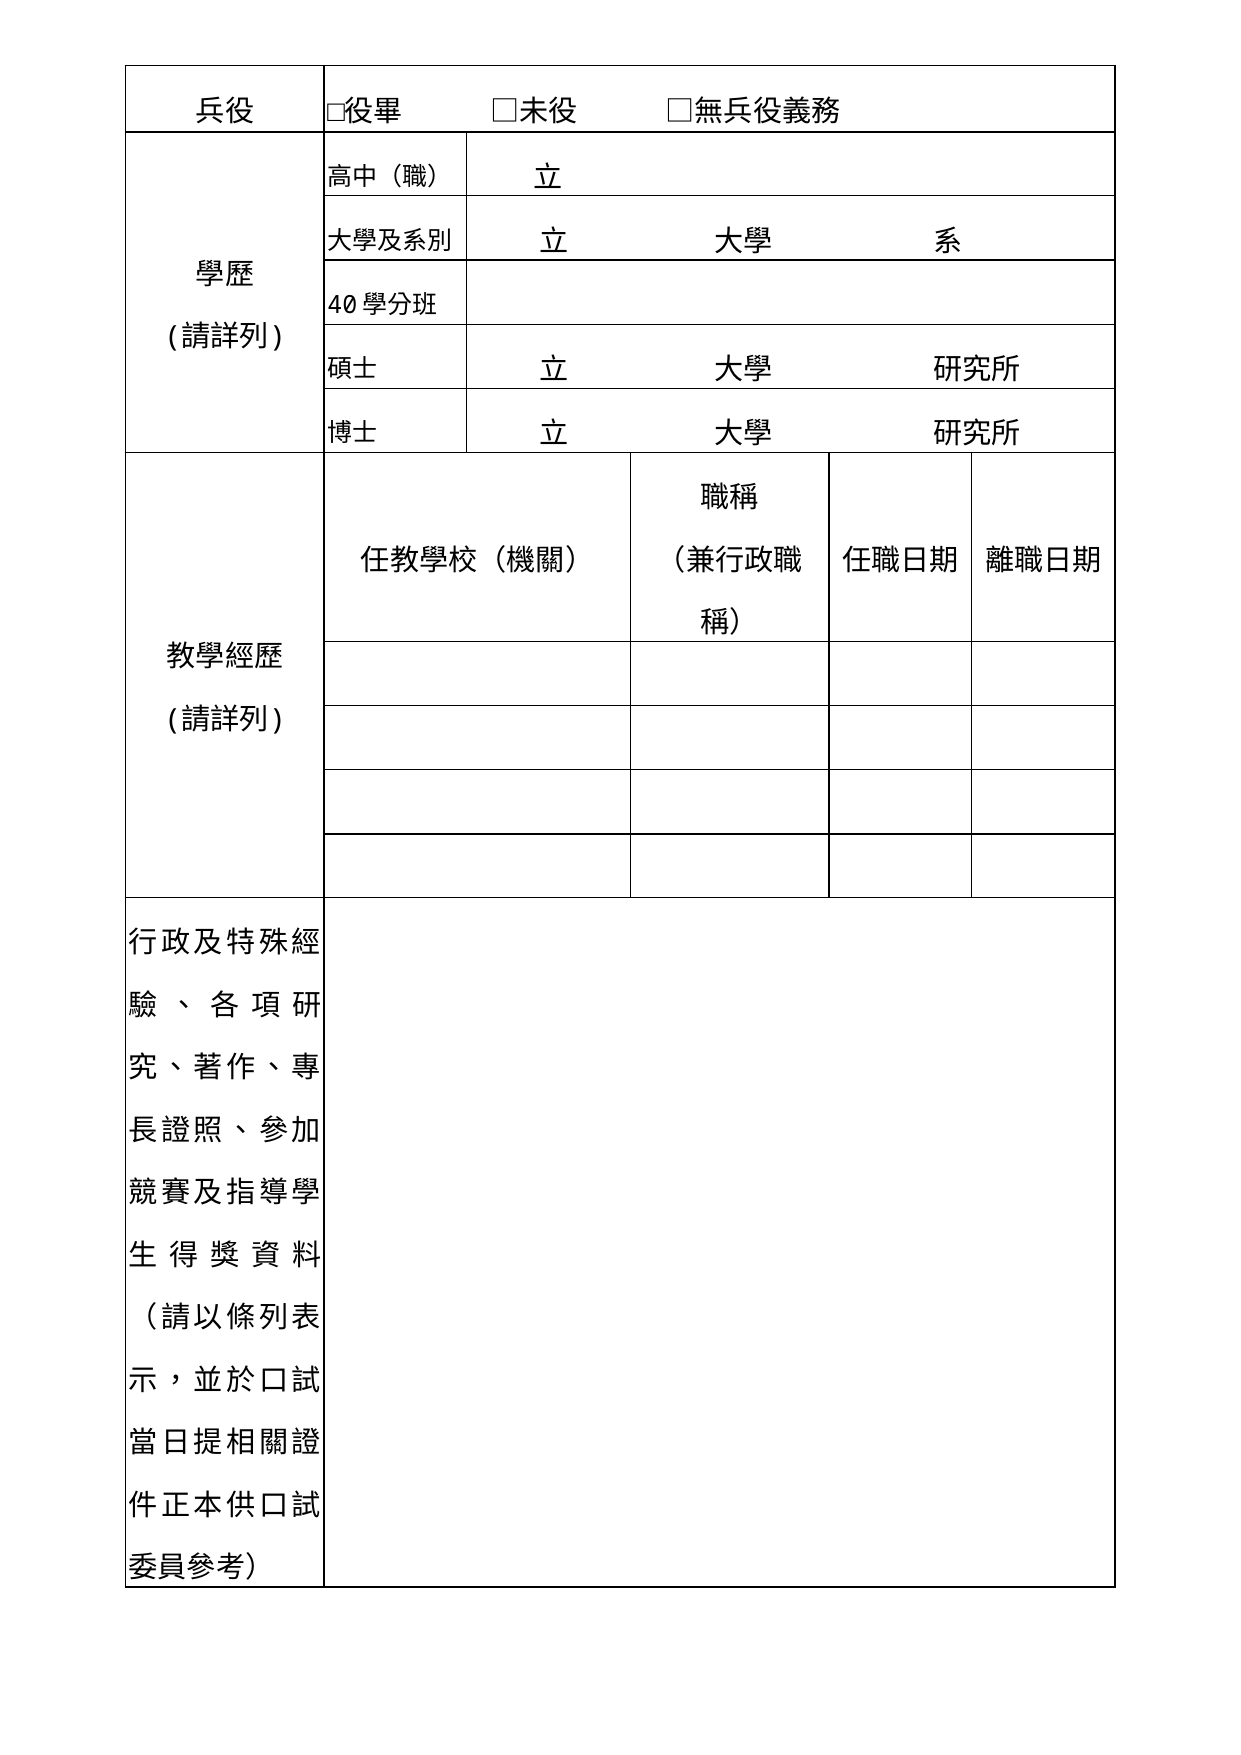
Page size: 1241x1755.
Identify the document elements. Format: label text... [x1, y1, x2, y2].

table_cell [830, 642, 971, 705]
table_cell [631, 642, 828, 705]
table_cell 立 大學 研究所 [467, 389, 1114, 452]
table_cell 兵役 [126, 66, 323, 131]
table_cell 立 [467, 133, 1114, 195]
table_cell [972, 706, 1114, 769]
table_cell 任教學校（機關） [325, 453, 630, 641]
table_cell 碩士 [325, 325, 466, 387]
table_cell 學歷 (請詳列) [126, 133, 323, 452]
table_cell 教學經歷 (請詳列) [126, 453, 323, 897]
table_cell [631, 835, 828, 897]
table_cell [325, 898, 1114, 1586]
table_cell 大學及系別 [325, 196, 466, 259]
table_cell 博士 [325, 389, 466, 452]
table_cell [325, 770, 630, 833]
table_cell 任職日期 [830, 453, 971, 641]
table_cell 離職日期 [972, 453, 1114, 641]
table_cell [325, 835, 630, 897]
table_cell [830, 835, 971, 897]
table_cell [972, 770, 1114, 833]
table_cell [631, 770, 828, 833]
table_cell 高中（職） [325, 133, 466, 195]
table_cell [972, 835, 1114, 897]
table_cell 立 大學 系 [467, 196, 1114, 259]
table_cell [325, 706, 630, 769]
table_cell [467, 261, 1114, 323]
table_cell [830, 770, 971, 833]
table_cell 行政及特殊經驗、各項研究、著作、專長證照、參加競賽及指導學生得獎資料（請以條列表示，並於口試當日提相關證件正本供口試委員參考） [126, 898, 323, 1586]
table_cell 40學分班 [325, 261, 466, 323]
table_cell [830, 706, 971, 769]
table_cell [631, 706, 828, 769]
table_cell 職稱 （兼行政職稱） [631, 453, 828, 641]
table_cell [325, 642, 630, 705]
table_cell 立 大學 研究所 [467, 325, 1114, 387]
table_cell □役畢 □未役 □無兵役義務 [325, 66, 1114, 131]
table_cell [972, 642, 1114, 705]
